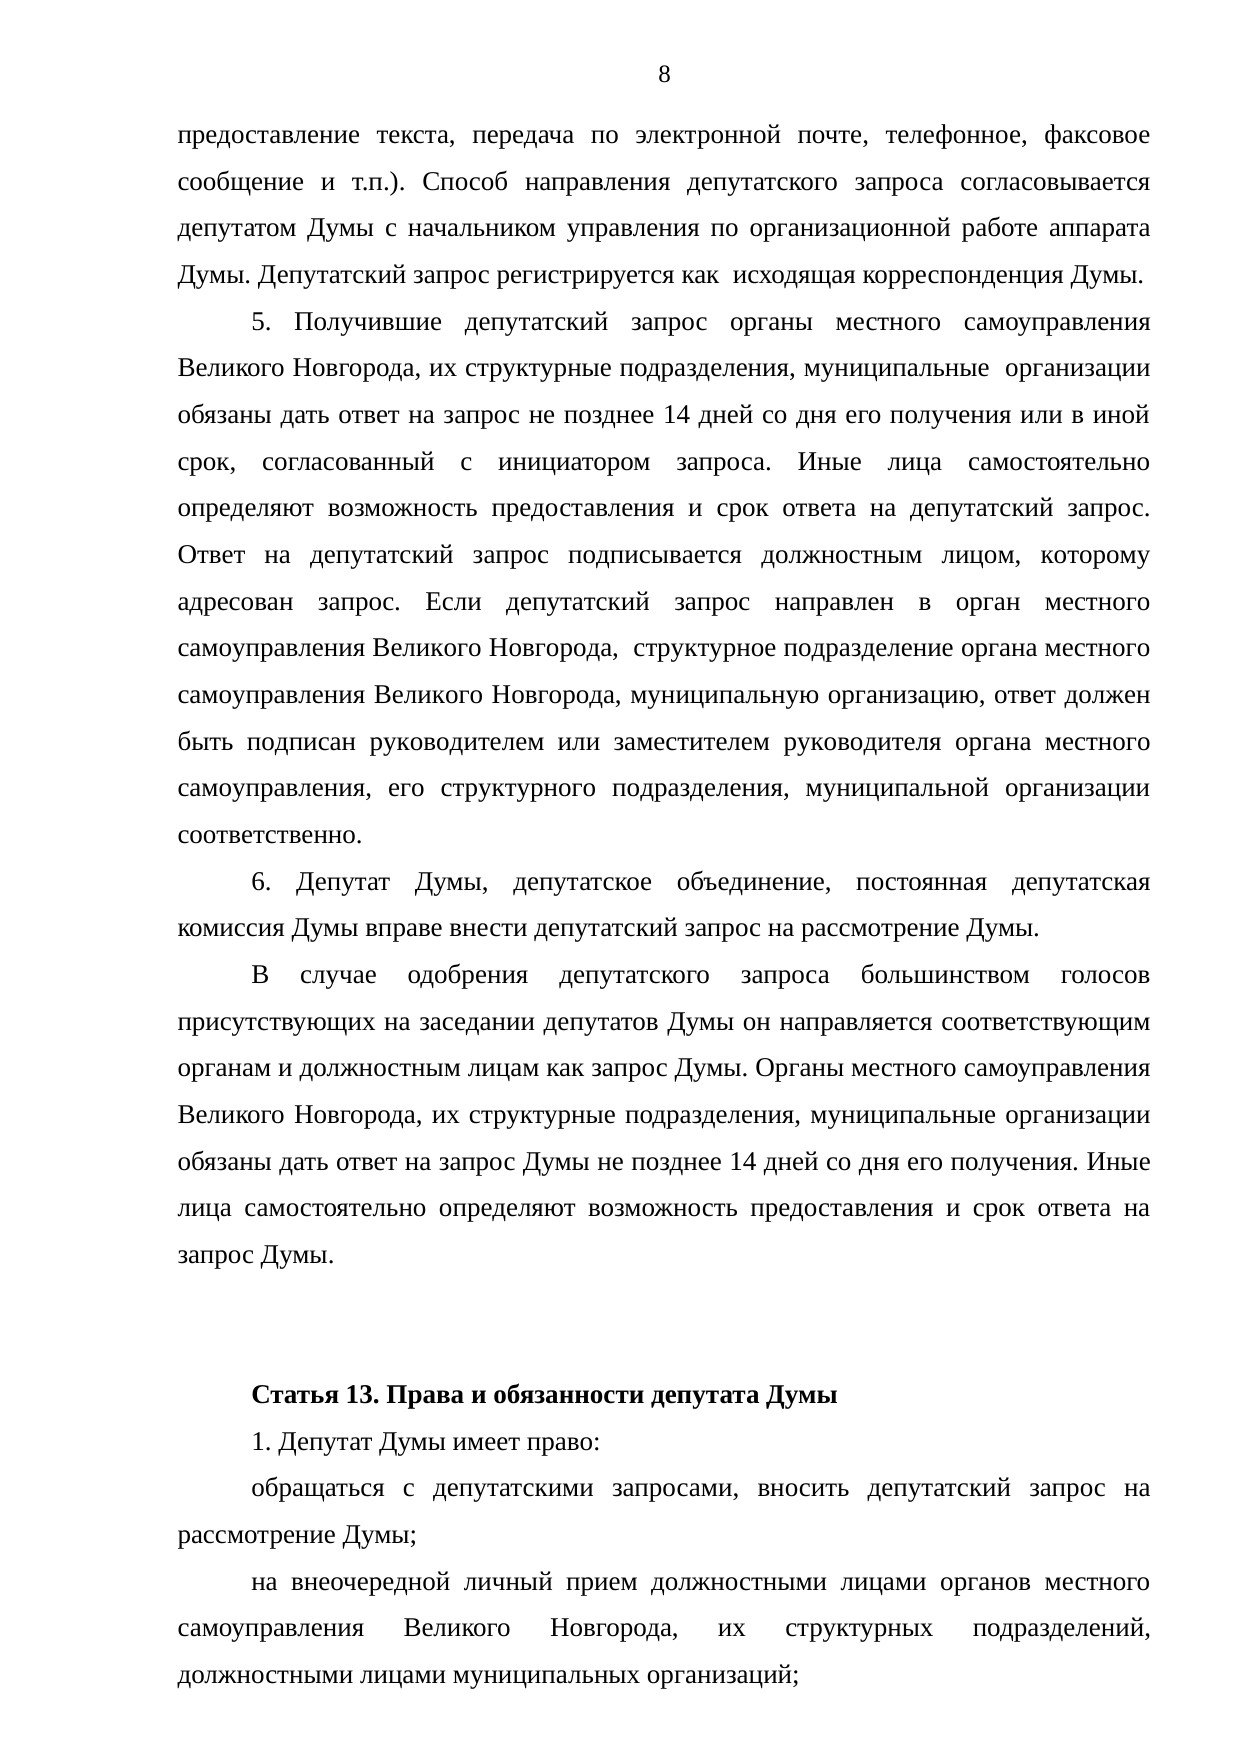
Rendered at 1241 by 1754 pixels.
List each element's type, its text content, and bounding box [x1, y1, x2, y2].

text на внеочередной личный прием должностными лицами органов местного самоуправления Великого Новгорода, их структурных подразделений, должностными лицами муниципальных организаций; [177, 1565, 1152, 1689]
text В случае одобрения депутатского запроса большинством голосов присутствующих на заседании депутатов Думы он направляется соответствующим органам и должностным лицам как запрос Думы. Органы местного самоуправления Великого Новгорода, их структурные подразделения, муниципальные организации обязаны дать ответ на запрос Думы не позднее 14 дней со дня его получения. Иные лица самостоятельно определяют возможность предоставления и срок ответа на запрос Думы. [177, 958, 1152, 1269]
text 5. Получившие депутатский запрос органы местного самоуправления Великого Новгорода, их структурные подразделения, муниципальные организации обязаны дать ответ на запрос не позднее 14 дней со дня его получения или в иной срок, согласованный с инициатором запроса. Иные лица самостоятельно определяют возможность предоставления и срок ответа на депутатский запрос. Ответ на депутатский запрос подписывается должностным лицом, которому адресован запрос. Если депутатский запрос направлен в орган местного самоуправления Великого Новгорода, структурное подразделение органа местного самоуправления Великого Новгорода, муниципальную организацию, ответ должен быть подписан руководителем или заместителем руководителя органа местного самоуправления, его структурного подразделения, муниципальной организации соответственно. [177, 305, 1152, 849]
text обращаться с депутатскими запросами, вносить депутатский запрос на рассмотрение Думы; [177, 1471, 1152, 1549]
text 6. Депутат Думы, депутатское объединение, постоянная депутатская комиссия Думы вправе внести депутатский запрос на рассмотрение Думы. [177, 865, 1152, 943]
text предоставление текста, передача по электронной почте, телефонное, факсовое сообщение и т.п.). Способ направления депутатского запроса согласовывается депутатом Думы с начальником управления по организационной работе аппарата Думы. Депутатский запрос регистрируется как исходящая корреспонденция Думы. [177, 118, 1152, 289]
text 1. Депутат Думы имеет право: [177, 1425, 1152, 1456]
title Статья 13. Права и обязанности депутата Думы [177, 1378, 1152, 1409]
